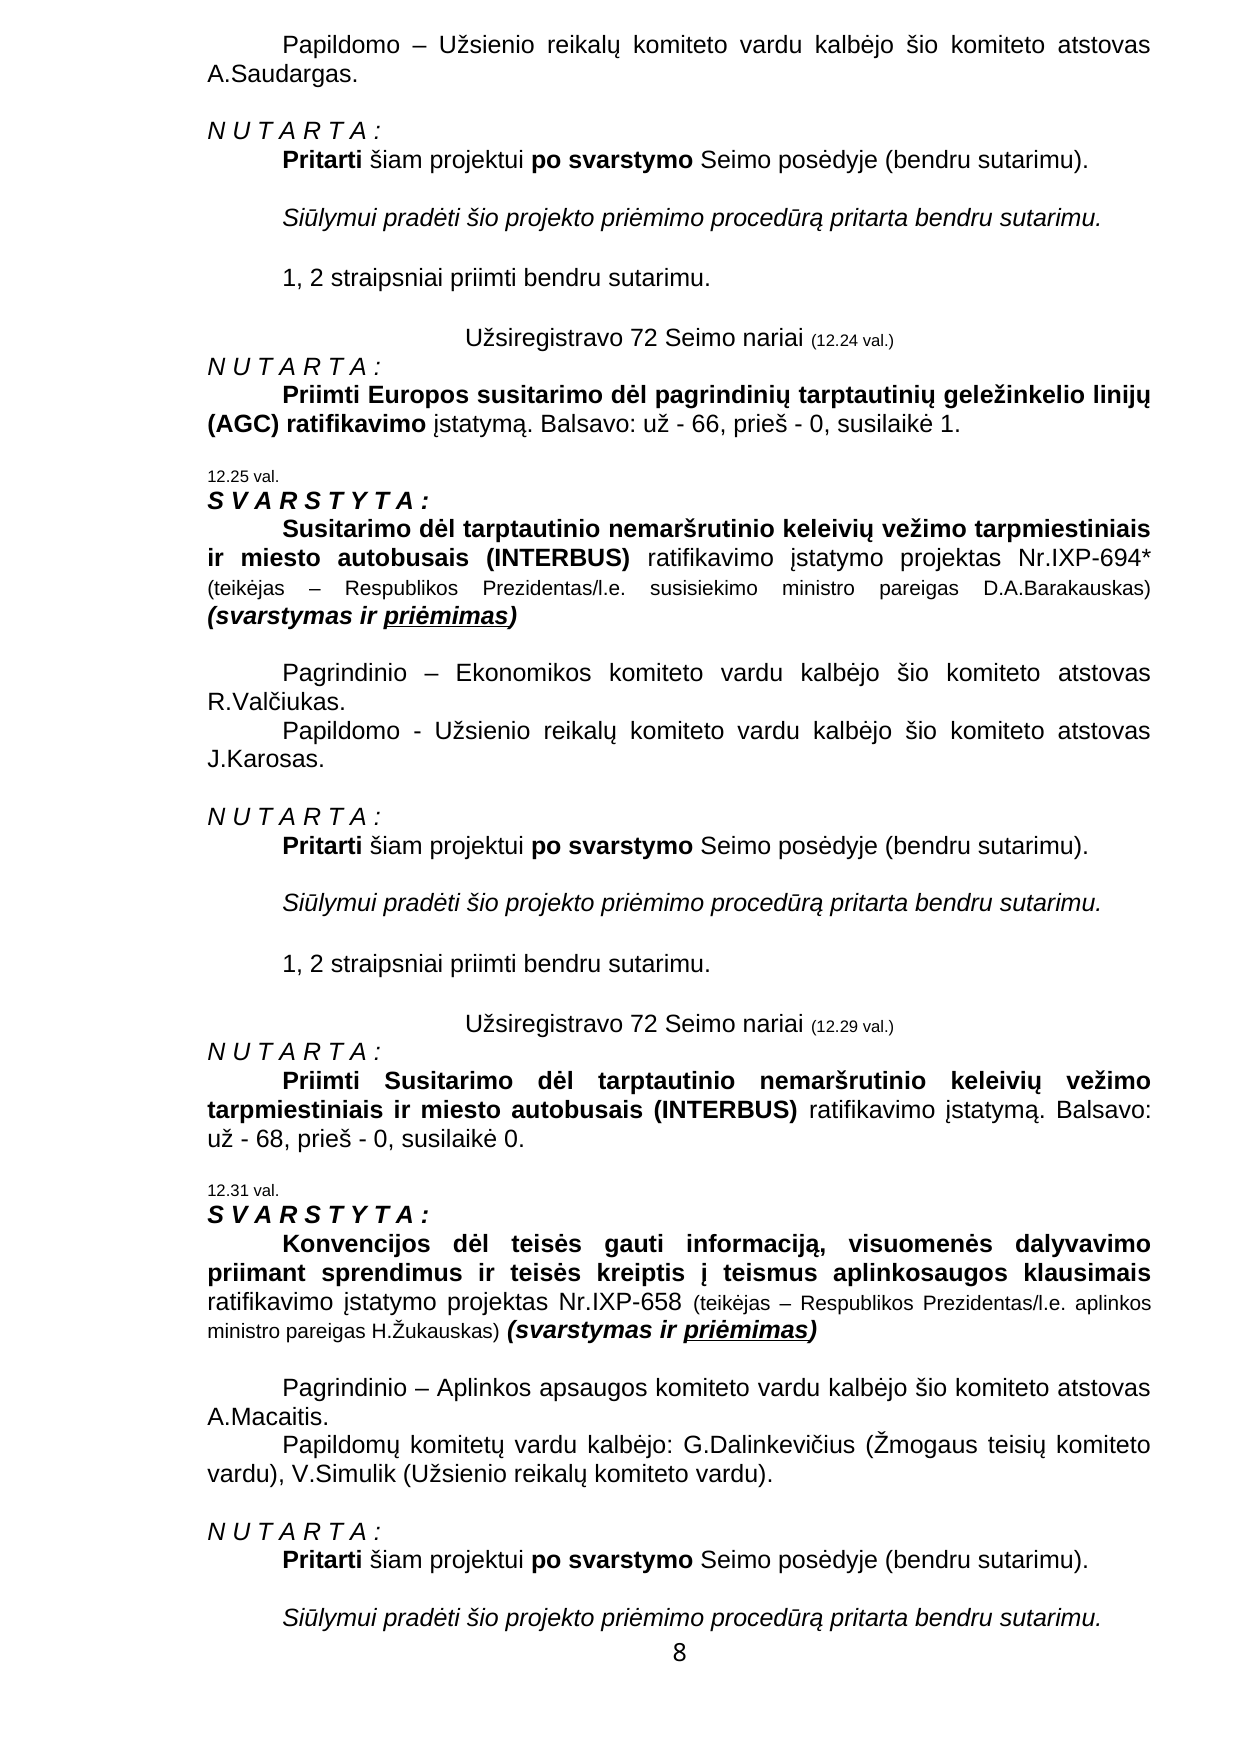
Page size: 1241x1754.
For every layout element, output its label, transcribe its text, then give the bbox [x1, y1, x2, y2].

text Pritarti šiam projektui po svarstymo Seimo posėdyje (bendru sutarimu). [207, 145, 1152, 174]
text Pritarti šiam projektui po svarstymo Seimo posėdyje (bendru sutarimu). [207, 1545, 1152, 1574]
text N U T A R T A : [207, 802, 1152, 831]
text N U T A R T A : [207, 116, 1152, 145]
text Priimti Europos susitarimo dėl pagrindinių tarptautinių geležinkelio linijų (AGC) ratifikavimo įstatymą. Balsavo: už - 66, prieš - 0, susilaikė 1. [207, 380, 1152, 438]
text N U T A R T A : [207, 352, 1152, 380]
text Pagrindinio – Ekonomikos komiteto vardu kalbėjo šio komiteto atstovas R.Valčiukas. [207, 658, 1152, 716]
text S V A R S T Y T A : [207, 1200, 1152, 1229]
text 12.31 val. [207, 1181, 1152, 1200]
text Siūlymui pradėti šio projekto priėmimo procedūrą pritarta bendru sutarimu. [207, 888, 1152, 917]
text Konvencijos dėl teisės gauti informaciją, visuomenės dalyvavimo priimant sprendimus ir teisės kreiptis į teismus aplinkosaugos klausimais ratifikavimo įstatymo projektas Nr.IXP-658 (teikėjas – Respublikos Prezidentas/l.e. aplinkos ministro pareigas H.Žukauskas) (svarstymas ir priėmimas) [207, 1229, 1152, 1344]
text S V A R S T Y T A : [207, 486, 1152, 514]
text Papildomo – Užsienio reikalų komiteto vardu kalbėjo šio komiteto atstovas A.Saudargas. [207, 30, 1152, 87]
text 1, 2 straipsniai priimti bendru sutarimu. [207, 260, 1152, 294]
text 12.25 val. [207, 467, 1152, 486]
text N U T A R T A : [207, 1516, 1152, 1545]
text Papildomo - Užsienio reikalų komiteto vardu kalbėjo šio komiteto atstovas J.Karosas. [207, 716, 1152, 773]
text Siūlymui pradėti šio projekto priėmimo procedūrą pritarta bendru sutarimu. [207, 202, 1152, 231]
text Priimti Susitarimo dėl tarptautinio nemaršrutinio keleivių vežimo tarpmiestiniais ir miesto autobusais (INTERBUS) ratifikavimo įstatymą. Balsavo: už - 68, prieš - 0, susilaikė 0. [207, 1066, 1152, 1152]
text N U T A R T A : [207, 1037, 1152, 1066]
text Užsiregistravo 72 Seimo nariai (12.29 val.) [207, 1008, 1152, 1037]
text Pritarti šiam projektui po svarstymo Seimo posėdyje (bendru sutarimu). [207, 831, 1152, 859]
text Susitarimo dėl tarptautinio nemaršrutinio keleivių vežimo tarpmiestiniais ir miesto autobusais (INTERBUS) ratifikavimo įstatymo projektas Nr.IXP-694* (teikėjas – Respublikos Prezidentas/l.e. susisiekimo ministro pareigas D.A.Barakauskas) (svarstymas ir priėmimas) [207, 514, 1152, 629]
text Pagrindinio – Aplinkos apsaugos komiteto vardu kalbėjo šio komiteto atstovas A.Macaitis. [207, 1373, 1152, 1430]
text 1, 2 straipsniai priimti bendru sutarimu. [207, 946, 1152, 980]
text Siūlymui pradėti šio projekto priėmimo procedūrą pritarta bendru sutarimu. [207, 1603, 1152, 1631]
text Užsiregistravo 72 Seimo nariai (12.24 val.) [207, 323, 1152, 352]
text Papildomų komitetų vardu kalbėjo: G.Dalinkevičius (Žmogaus teisių komiteto vardu), V.Simulik (Užsienio reikalų komiteto vardu). [207, 1430, 1152, 1488]
